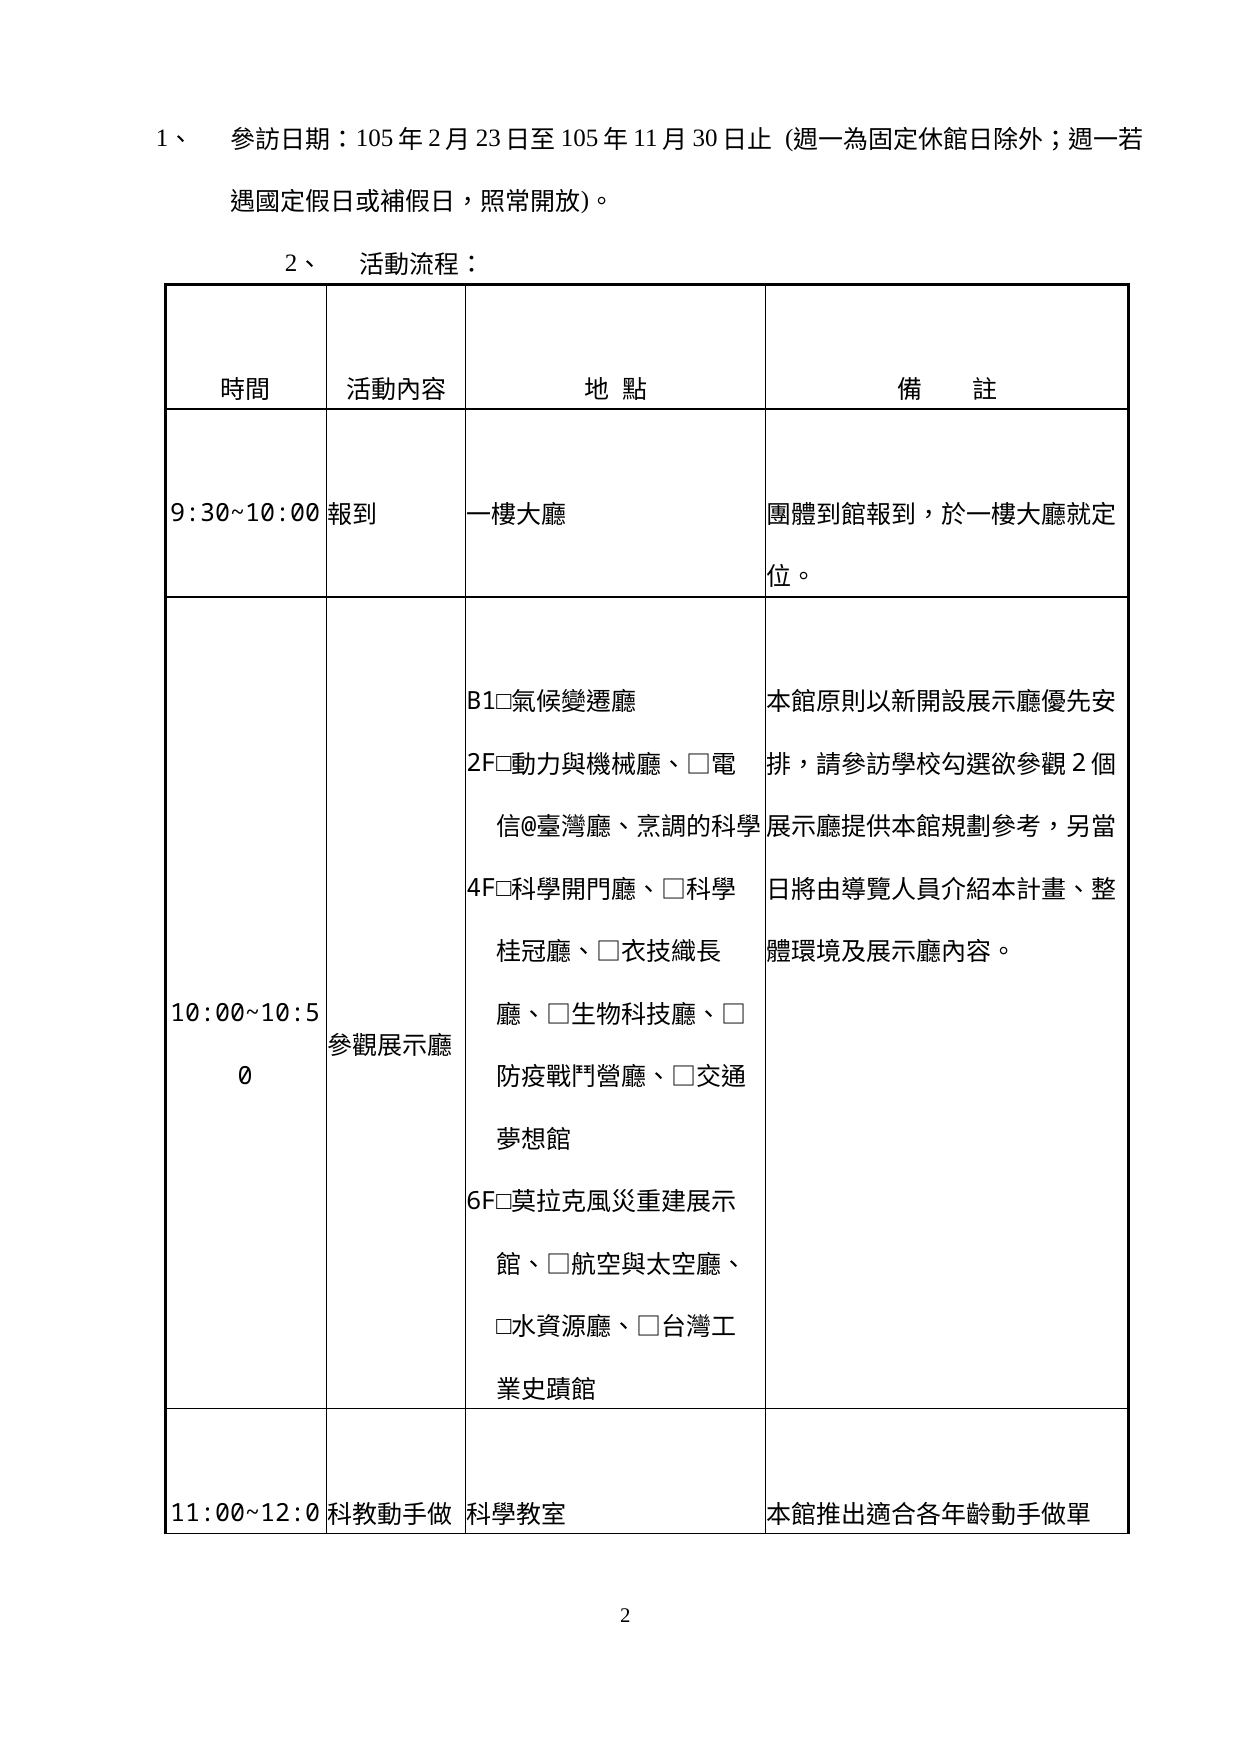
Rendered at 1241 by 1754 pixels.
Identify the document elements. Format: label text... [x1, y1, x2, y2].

table_cell 9:30~10:00 [167, 410, 326, 596]
table_cell 報到 [327, 410, 465, 596]
table_header 活動內容 [327, 286, 465, 408]
table_cell 本館原則以新開設展示廳優先安排，請參訪學校勾選欲參觀2個展示廳提供本館規劃參考，另當日將由導覽人員介紹本計畫、整體環境及展示廳內容。 [766, 598, 1127, 1408]
table_cell 本館推出適合各年齡動手做單 [766, 1409, 1127, 1533]
table_cell B1□氣候變遷廳 2F□動力與機械廳、□電 信@臺灣廳、烹調的科學4F□科學開門廳、□科學 桂冠廳、□衣技織長 廳、□生物科技廳、□ 防疫戰鬥營廳、□交通 夢想館 6F□莫拉克風災重建展示 館、□航空與太空廳、 □水資源廳、□台灣工 業史蹟館 [466, 598, 765, 1408]
list 活動流程： [284, 221, 1144, 283]
table_header 地 點 [466, 286, 765, 408]
table_cell 一樓大廳 [466, 410, 765, 596]
table_cell 科學教室 [466, 1409, 765, 1533]
table_cell 10:00~10:50 [167, 598, 326, 1408]
table_cell 參觀展示廳 [327, 598, 465, 1408]
table_header 時間 [167, 286, 326, 408]
list 參訪日期：105年2月23日至105年11月30日止 (週一為固定休館日除外；週一若遇國定假日或補假日，照常開放)。 [156, 96, 1144, 221]
table_cell 團體到館報到，於一樓大廳就定位。 [766, 410, 1127, 596]
table_cell 科教動手做 [327, 1409, 465, 1533]
table_header 備 註 [766, 286, 1127, 408]
table_cell 11:00~12:0 [167, 1409, 326, 1533]
